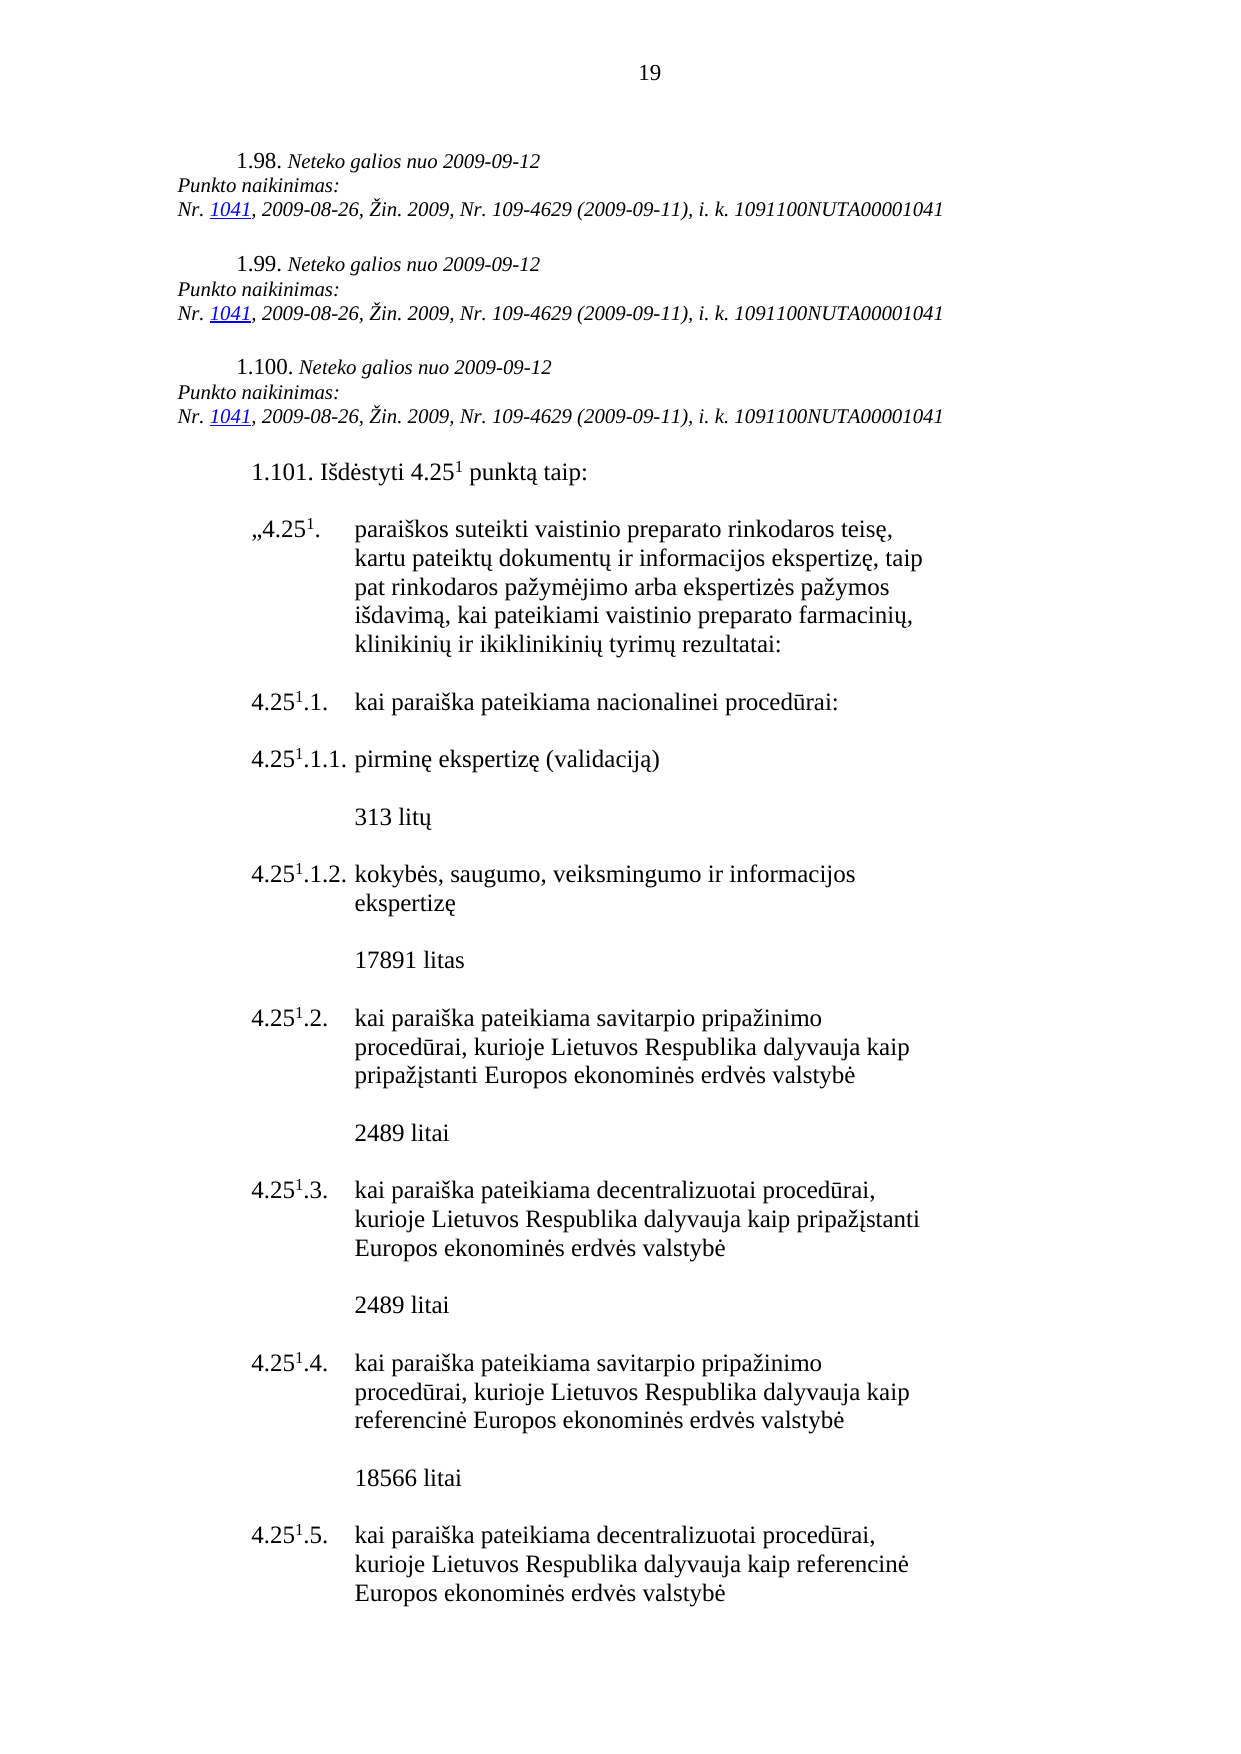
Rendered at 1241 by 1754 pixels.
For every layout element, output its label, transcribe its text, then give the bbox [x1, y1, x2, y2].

text 4.251.5. kai paraiška pateikiama decentralizuotai procedūrai, kurioje Lietuvos Respublika dalyvauja kaip referencinė Europos ekonominės erdvės valstybė [251, 1520, 924, 1607]
text 1.100. Neteko galios nuo 2009-09-12 [177, 353, 1122, 380]
text 4.251.1. kai paraiška pateikiama nacionalinei procedūrai: [251, 687, 924, 715]
text Nr. 1041, 2009-08-26, Žin. 2009, Nr. 109-4629 (2009-09-11), i. k. 1091100NUTA00001041 [177, 301, 1122, 324]
text 1.101. Išdėstyti 4.251 punktą taip: [251, 457, 924, 485]
text Punkto naikinimas: [177, 173, 1122, 197]
text Punkto naikinimas: [177, 380, 1122, 404]
text 1.99. Neteko galios nuo 2009-09-12 [177, 250, 1122, 276]
text 1.98. Neteko galios nuo 2009-09-12 [177, 147, 1122, 173]
text 4.251.1.2. kokybės, saugumo, veiksmingumo ir informacijos ekspertizę 17891 litas [251, 859, 924, 974]
text 4.251.3. kai paraiška pateikiama decentralizuotai procedūrai, kurioje Lietuvos Respublika dalyvauja kaip pripažįstanti Europos ekonominės erdvės valstybė 2489 litai [251, 1175, 924, 1319]
text Nr. 1041, 2009-08-26, Žin. 2009, Nr. 109-4629 (2009-09-11), i. k. 1091100NUTA00001041 [177, 404, 1122, 428]
text „4.251. paraiškos suteikti vaistinio preparato rinkodaros teisę, kartu pateiktų dokumentų ir informacijos ekspertizę, taip pat rinkodaros pažymėjimo arba ekspertizės pažymos išdavimą, kai pateikiami vaistinio preparato farmacinių, klinikinių ir ikiklinikinių tyrimų rezultatai: [251, 514, 924, 658]
text 4.251.2. kai paraiška pateikiama savitarpio pripažinimo procedūrai, kurioje Lietuvos Respublika dalyvauja kaip pripažįstanti Europos ekonominės erdvės valstybė 2489 litai [251, 1003, 924, 1147]
text Nr. 1041, 2009-08-26, Žin. 2009, Nr. 109-4629 (2009-09-11), i. k. 1091100NUTA00001041 [177, 197, 1122, 221]
text Punkto naikinimas: [177, 276, 1122, 301]
text 4.251.4. kai paraiška pateikiama savitarpio pripažinimo procedūrai, kurioje Lietuvos Respublika dalyvauja kaip referencinė Europos ekonominės erdvės valstybė 18566 litai [251, 1348, 924, 1492]
text 4.251.1.1. pirminę ekspertizę (validaciją) 313 litų [251, 744, 924, 830]
